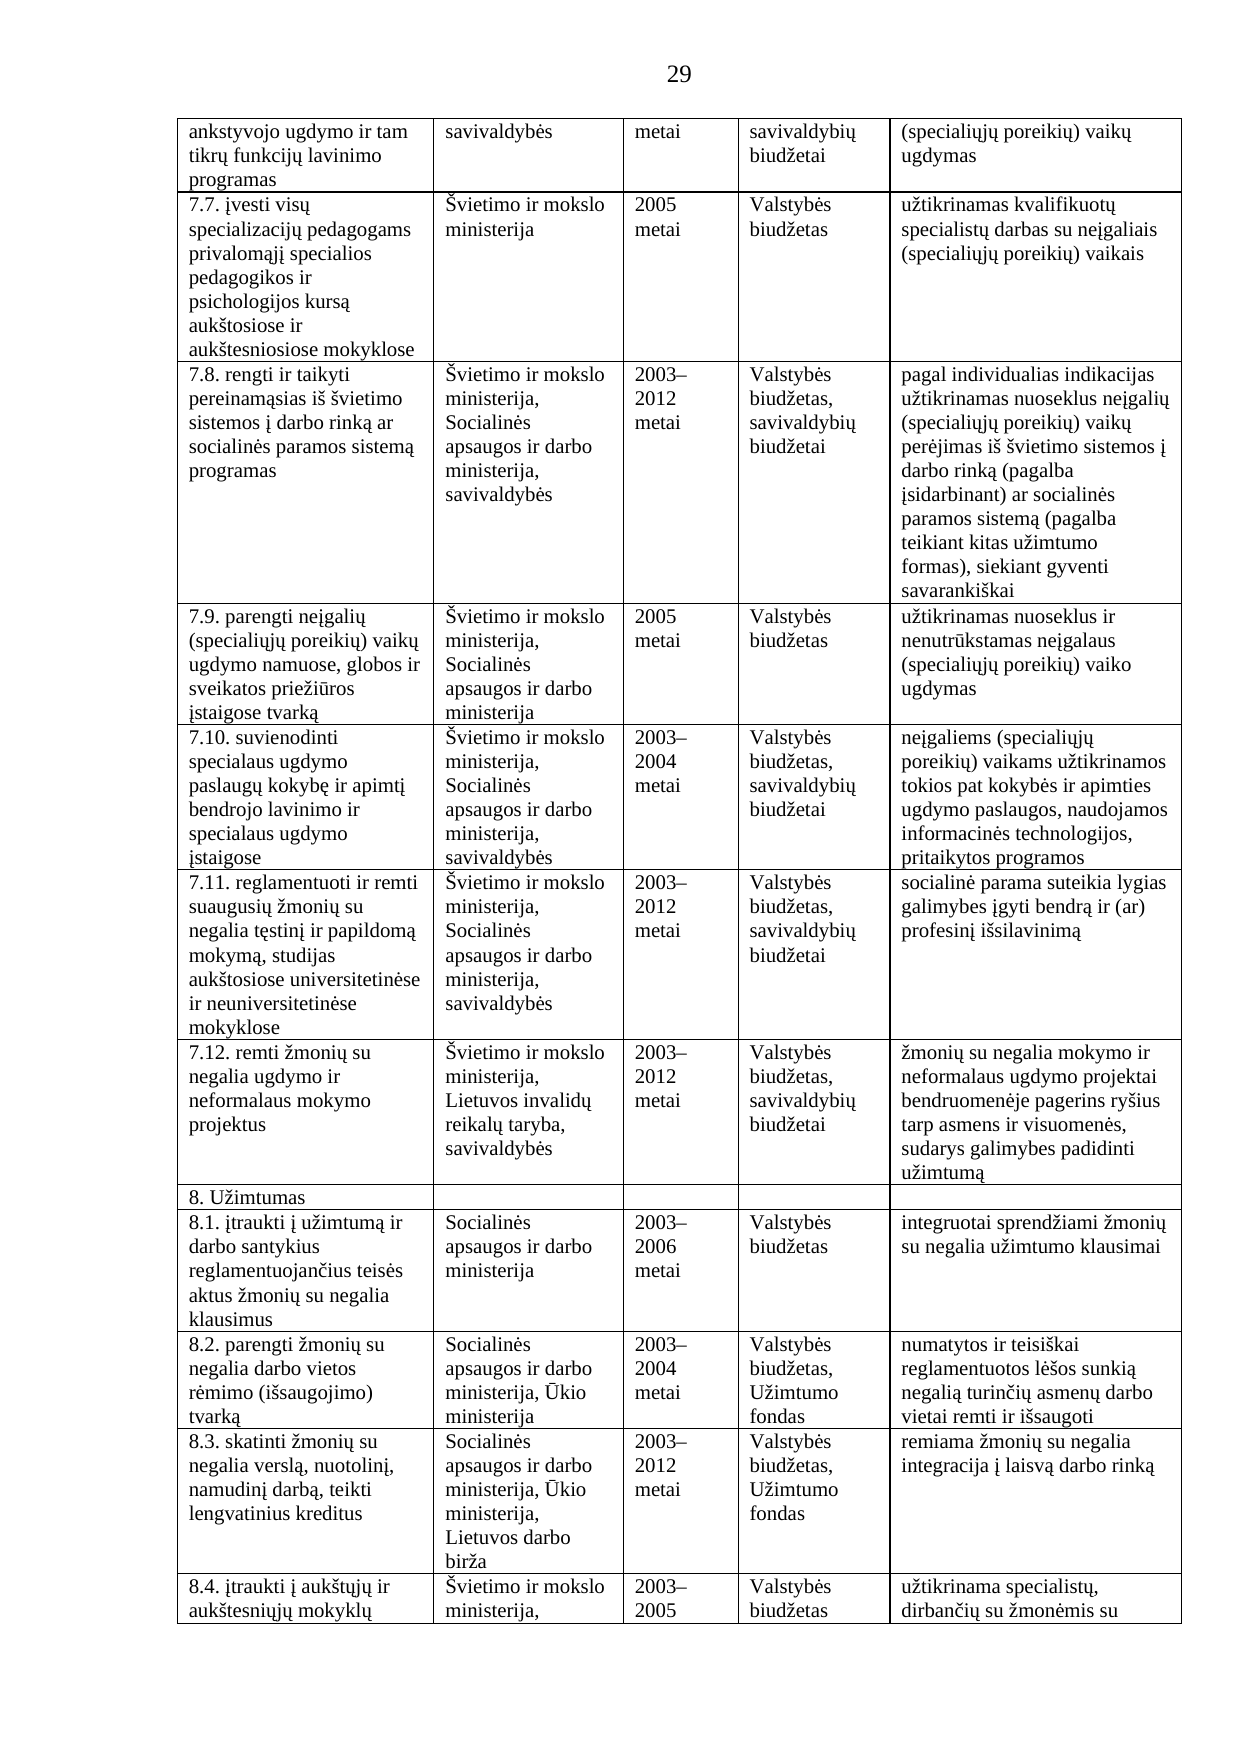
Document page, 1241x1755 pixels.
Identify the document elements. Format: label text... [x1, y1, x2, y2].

table_cell 7.10. suvienodinti specialaus ugdymo paslaugų kokybę ir apimtį bendrojo lavinimo ir specialaus ugdymo įstaigose [178, 725, 433, 869]
table_cell Valstybės biudžetas, savivaldybių biudžetai [739, 362, 889, 602]
table_cell Socialinės apsaugos ir darbo ministerija, Ūkio ministerija [434, 1332, 623, 1428]
table_cell [624, 1185, 738, 1209]
table_cell [739, 1185, 889, 1209]
table_cell pagal individualias indikacijas užtikrinamas nuoseklus neįgalių (specialiųjų poreikių) vaikų perėjimas iš švietimo sistemos į darbo rinką (pagalba įsidarbinant) ar socialinės paramos sistemą (pagalba teikiant kitas užimtumo formas), siekiant gyventi savarankiškai [891, 362, 1181, 602]
table_cell žmonių su negalia mokymo ir neformalaus ugdymo projektai bendruomenėje pagerins ryšius tarp asmens ir visuomenės, sudarys galimybes padidinti užimtumą [891, 1040, 1181, 1184]
table_cell numatytos ir teisiškai reglamentuotos lėšos sunkią negalią turinčių asmenų darbo vietai remti ir išsaugoti [891, 1332, 1181, 1428]
table_cell metai [624, 119, 738, 191]
table_cell užtikrinamas nuoseklus ir nenutrūkstamas neįgalaus (specialiųjų poreikių) vaiko ugdymas [891, 604, 1181, 724]
table_cell Socialinės apsaugos ir darbo ministerija, Ūkio ministerija, Lietuvos darbo birža [434, 1429, 623, 1573]
table_cell 2005 metai [624, 604, 738, 724]
table_cell remiama žmonių su negalia integracija į laisvą darbo rinką [891, 1429, 1181, 1573]
table_cell Švietimo ir mokslo ministerija, Socialinės apsaugos ir darbo ministerija, savivaldybės [434, 362, 623, 602]
table_cell 2003–2012 metai [624, 362, 738, 602]
table_cell Valstybės biudžetas [739, 604, 889, 724]
table_cell [434, 1185, 623, 1209]
table_cell 7.9. parengti neįgalių (specialiųjų poreikių) vaikų ugdymo namuose, globos ir sveikatos priežiūros įstaigose tvarką [178, 604, 433, 724]
table_cell Valstybės biudžetas [739, 193, 889, 361]
table_cell Švietimo ir mokslo ministerija [434, 193, 623, 361]
table_cell Valstybės biudžetas, Užimtumo fondas [739, 1332, 889, 1428]
table_cell [891, 1185, 1181, 1209]
table_cell 7.11. reglamentuoti ir remti suaugusių žmonių su negalia tęstinį ir papildomą mokymą, studijas aukštosiose universitetinėse ir neuniversitetinėse mokyklose [178, 870, 433, 1039]
table_cell integruotai sprendžiami žmonių su negalia užimtumo klausimai [891, 1210, 1181, 1331]
table_cell 8.3. skatinti žmonių su negalia verslą, nuotolinį, namudinį darbą, teikti lengvatinius kreditus [178, 1429, 433, 1573]
table_cell 8.4. įtraukti į aukštųjų ir aukštesniųjų mokyklų [178, 1574, 433, 1622]
table_cell Valstybės biudžetas, savivaldybių biudžetai [739, 870, 889, 1039]
table_cell Valstybės biudžetas, Užimtumo fondas [739, 1429, 889, 1573]
table_cell Švietimo ir mokslo ministerija, Socialinės apsaugos ir darbo ministerija, savivaldybės [434, 870, 623, 1039]
table_cell 8. Užimtumas [178, 1185, 433, 1209]
table_cell 8.1. įtraukti į užimtumą ir darbo santykius reglamentuojančius teisės aktus žmonių su negalia klausimus [178, 1210, 433, 1331]
table_cell ankstyvojo ugdymo ir tam tikrų funkcijų lavinimo programas [178, 119, 433, 191]
table_cell Valstybės biudžetas, savivaldybių biudžetai [739, 1040, 889, 1184]
table_cell neįgaliems (specialiųjų poreikių) vaikams užtikrinamos tokios pat kokybės ir apimties ugdymo paslaugos, naudojamos informacinės technologijos, pritaikytos programos [891, 725, 1181, 869]
table_cell Švietimo ir mokslo ministerija, Socialinės apsaugos ir darbo ministerija, savivaldybės [434, 725, 623, 869]
table_cell (specialiųjų poreikių) vaikų ugdymas [891, 119, 1181, 191]
table_cell užtikrinama specialistų, dirbančių su žmonėmis su [891, 1574, 1181, 1622]
table_cell 2003–2012 metai [624, 1040, 738, 1184]
table_cell užtikrinamas kvalifikuotų specialistų darbas su neįgaliais (specialiųjų poreikių) vaikais [891, 193, 1181, 361]
table_cell 8.2. parengti žmonių su negalia darbo vietos rėmimo (išsaugojimo) tvarką [178, 1332, 433, 1428]
table_cell 2005 metai [624, 193, 738, 361]
table_cell savivaldybės [434, 119, 623, 191]
table_cell Valstybės biudžetas [739, 1210, 889, 1331]
table_cell 7.7. įvesti visų specializacijų pedagogams privalomąjį specialios pedagogikos ir psichologijos kursą aukštosiose ir aukštesniosiose mokyklose [178, 193, 433, 361]
table_cell 7.12. remti žmonių su negalia ugdymo ir neformalaus mokymo projektus [178, 1040, 433, 1184]
table_cell 7.8. rengti ir taikyti pereinamąsias iš švietimo sistemos į darbo rinką ar socialinės paramos sistemą programas [178, 362, 433, 602]
table_cell 2003–2006 metai [624, 1210, 738, 1331]
table_cell 2003–2012 metai [624, 1429, 738, 1573]
table_cell socialinė parama suteikia lygias galimybes įgyti bendrą ir (ar) profesinį išsilavinimą [891, 870, 1181, 1039]
table_cell 2003–2005 [624, 1574, 738, 1622]
table_cell savivaldybių biudžetai [739, 119, 889, 191]
table_cell Socialinės apsaugos ir darbo ministerija [434, 1210, 623, 1331]
table_cell Valstybės biudžetas [739, 1574, 889, 1622]
table_cell Valstybės biudžetas, savivaldybių biudžetai [739, 725, 889, 869]
table_cell 2003–2004 metai [624, 725, 738, 869]
table_cell Švietimo ir mokslo ministerija, Socialinės apsaugos ir darbo ministerija [434, 604, 623, 724]
table_cell Švietimo ir mokslo ministerija, [434, 1574, 623, 1622]
table_cell Švietimo ir mokslo ministerija, Lietuvos invalidų reikalų taryba, savivaldybės [434, 1040, 623, 1184]
table_cell 2003–2012 metai [624, 870, 738, 1039]
table_cell 2003–2004 metai [624, 1332, 738, 1428]
